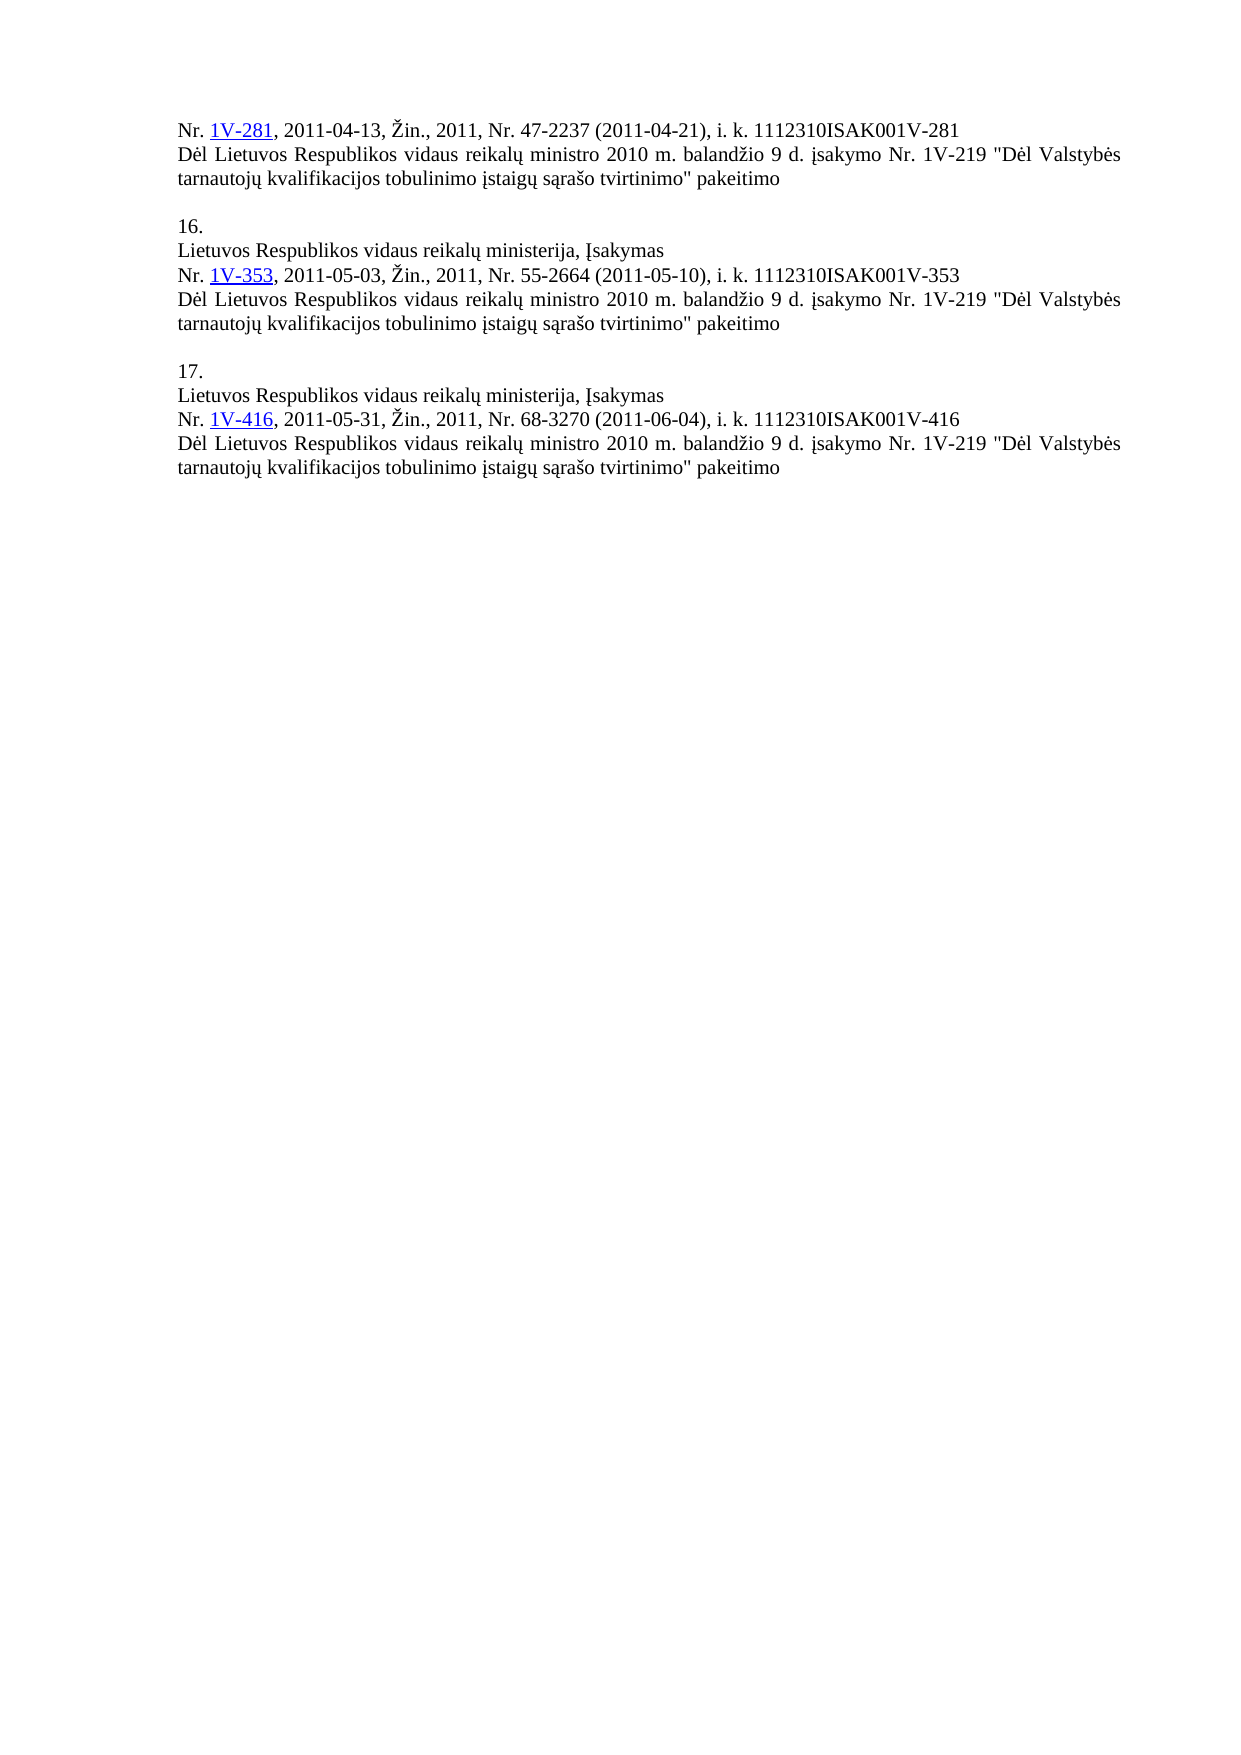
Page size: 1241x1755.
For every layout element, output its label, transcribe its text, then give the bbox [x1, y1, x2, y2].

text 16. [177, 214, 1122, 238]
text Lietuvos Respublikos vidaus reikalų ministerija, Įsakymas [177, 238, 1122, 262]
text Nr. 1V-281, 2011-04-13, Žin., 2011, Nr. 47-2237 (2011-04-21), i. k. 1112310ISAK001V-281 [177, 118, 1122, 142]
text 17. [177, 359, 1122, 383]
text Dėl Lietuvos Respublikos vidaus reikalų ministro 2010 m. balandžio 9 d. įsakymo Nr. 1V-219 "Dėl Valstybės tarnautojų kvalifikacijos tobulinimo įstaigų sąrašo tvirtinimo" pakeitimo [177, 431, 1122, 479]
text Dėl Lietuvos Respublikos vidaus reikalų ministro 2010 m. balandžio 9 d. įsakymo Nr. 1V-219 "Dėl Valstybės tarnautojų kvalifikacijos tobulinimo įstaigų sąrašo tvirtinimo" pakeitimo [177, 287, 1122, 335]
text Dėl Lietuvos Respublikos vidaus reikalų ministro 2010 m. balandžio 9 d. įsakymo Nr. 1V-219 "Dėl Valstybės tarnautojų kvalifikacijos tobulinimo įstaigų sąrašo tvirtinimo" pakeitimo [177, 142, 1122, 190]
text Nr. 1V-353, 2011-05-03, Žin., 2011, Nr. 55-2664 (2011-05-10), i. k. 1112310ISAK001V-353 [177, 262, 1122, 287]
text Nr. 1V-416, 2011-05-31, Žin., 2011, Nr. 68-3270 (2011-06-04), i. k. 1112310ISAK001V-416 [177, 407, 1122, 431]
text Lietuvos Respublikos vidaus reikalų ministerija, Įsakymas [177, 383, 1122, 407]
